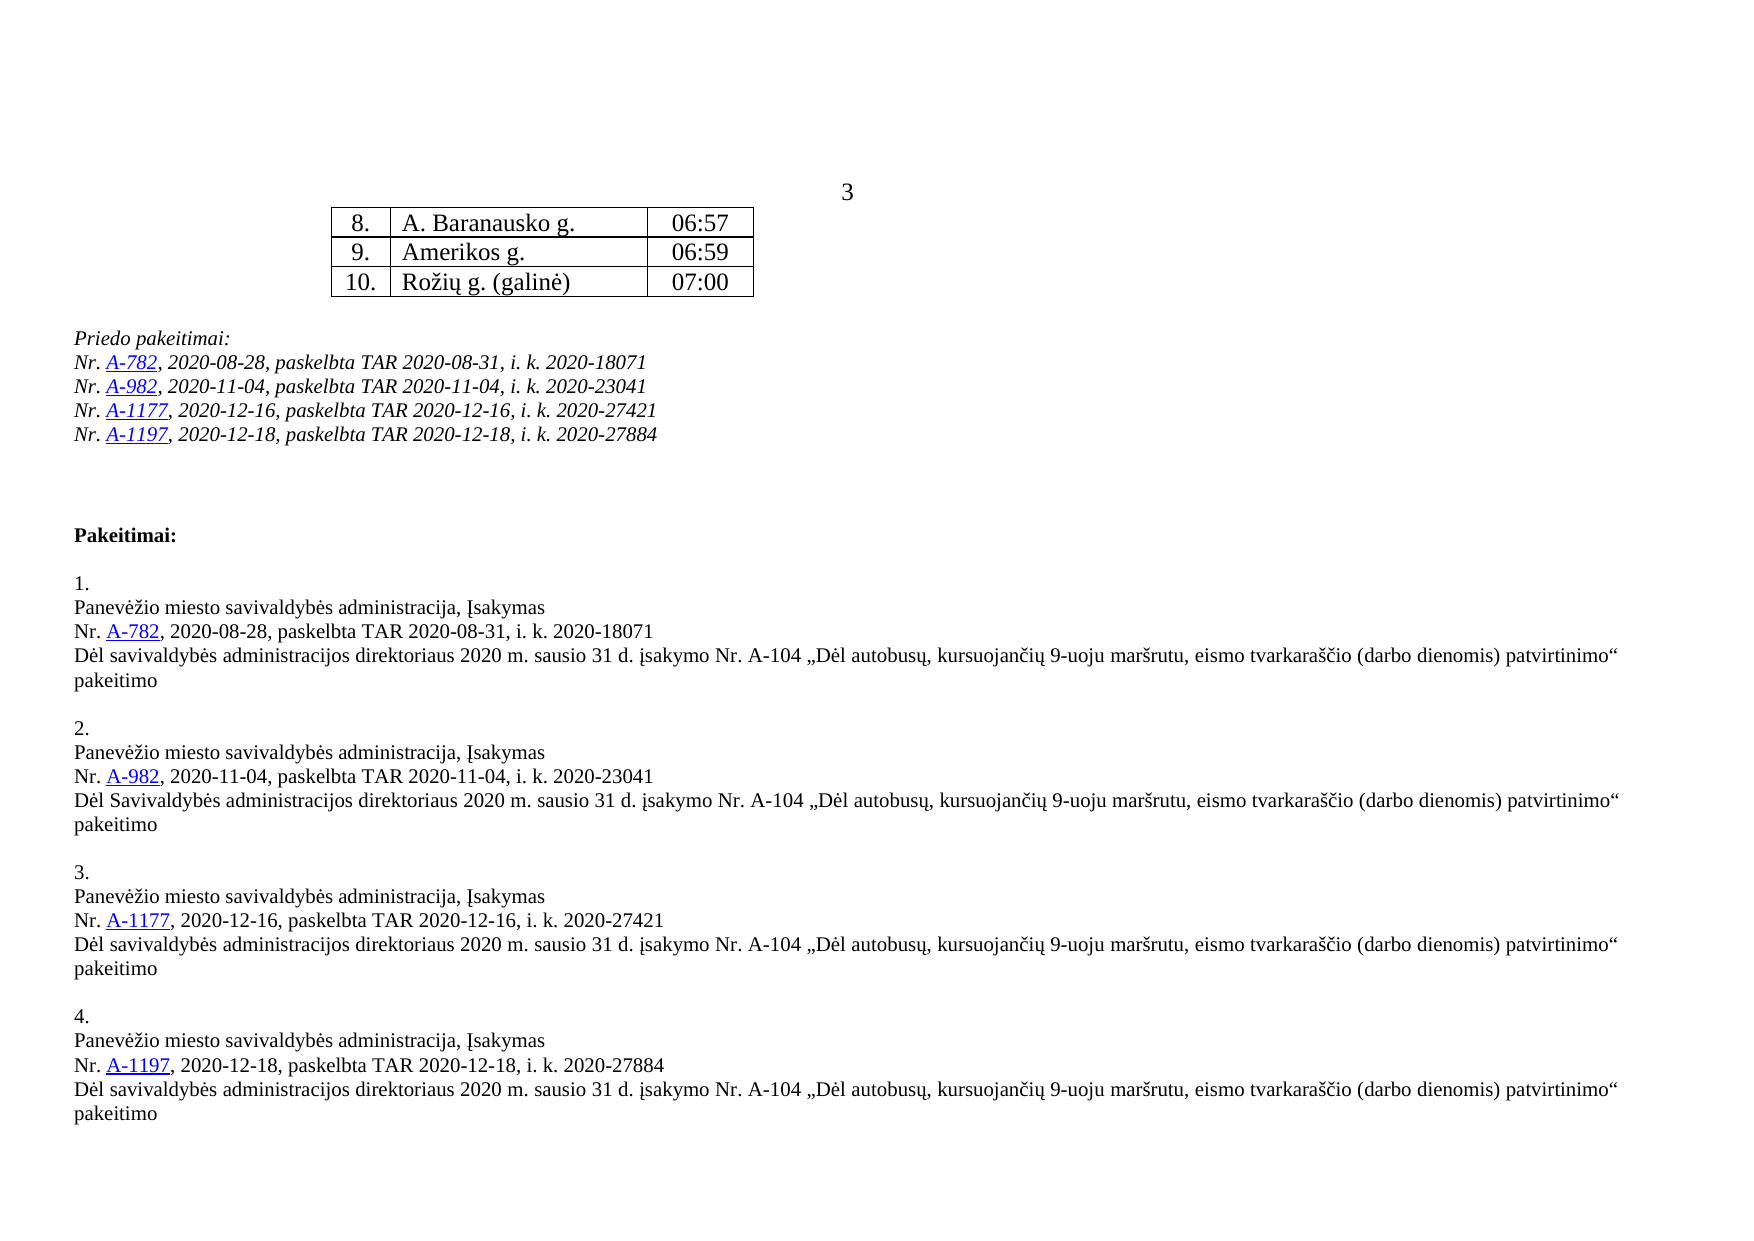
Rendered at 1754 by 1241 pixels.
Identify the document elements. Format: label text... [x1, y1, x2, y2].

table_header [163, 207, 331, 297]
text Nr. A-782, 2020-08-28, paskelbta TAR 2020-08-31, i. k. 2020-18071 [74, 619, 1621, 643]
table_cell 8. [332, 208, 390, 236]
text Priedo pakeitimai: [74, 326, 1621, 350]
text Dėl savivaldybės administracijos direktoriaus 2020 m. sausio 31 d. įsakymo Nr. A-104 „Dėl autobusų, kursuojančių 9-uoju maršrutu, eismo tvarkaraščio (darbo dienomis) patvirtinimo“ pakeitimo [74, 1077, 1621, 1125]
table_cell 06:57 [648, 208, 753, 236]
text Dėl savivaldybės administracijos direktoriaus 2020 m. sausio 31 d. įsakymo Nr. A-104 „Dėl autobusų, kursuojančių 9-uoju maršrutu, eismo tvarkaraščio (darbo dienomis) patvirtinimo“ pakeitimo [74, 643, 1621, 692]
text Panevėžio miesto savivaldybės administracija, Įsakymas [74, 884, 1621, 908]
text Pakeitimai: [74, 523, 1621, 547]
text Nr. A-982, 2020-11-04, paskelbta TAR 2020-11-04, i. k. 2020-23041 [74, 764, 1621, 788]
text Nr. A-1197, 2020-12-18, paskelbta TAR 2020-12-18, i. k. 2020-27884 [74, 422, 1621, 446]
text Panevėžio miesto savivaldybės administracija, Įsakymas [74, 1028, 1621, 1052]
table_cell 9. [332, 238, 390, 266]
table_cell A. Baranausko g. [391, 208, 647, 236]
text Nr. A-982, 2020-11-04, paskelbta TAR 2020-11-04, i. k. 2020-23041 [74, 374, 1621, 398]
table_cell 06:59 [648, 238, 753, 266]
text 4. [74, 1004, 1621, 1028]
table_cell Amerikos g. [391, 238, 647, 266]
text Nr. A-1197, 2020-12-18, paskelbta TAR 2020-12-18, i. k. 2020-27884 [74, 1052, 1621, 1077]
text Nr. A-1177, 2020-12-16, paskelbta TAR 2020-12-16, i. k. 2020-27421 [74, 908, 1621, 932]
text Dėl savivaldybės administracijos direktoriaus 2020 m. sausio 31 d. įsakymo Nr. A-104 „Dėl autobusų, kursuojančių 9-uoju maršrutu, eismo tvarkaraščio (darbo dienomis) patvirtinimo“ pakeitimo [74, 932, 1621, 980]
text Panevėžio miesto savivaldybės administracija, Įsakymas [74, 595, 1621, 619]
text 1. [74, 571, 1621, 595]
table_header [754, 207, 921, 297]
table_cell Rožių g. (galinė) [391, 267, 647, 296]
table_header [921, 207, 1679, 297]
text 3. [74, 860, 1621, 884]
text Nr. A-1177, 2020-12-16, paskelbta TAR 2020-12-16, i. k. 2020-27421 [74, 398, 1621, 422]
table_cell 07:00 [648, 267, 753, 296]
table_cell 10. [332, 267, 390, 296]
text Nr. A-782, 2020-08-28, paskelbta TAR 2020-08-31, i. k. 2020-18071 [74, 350, 1621, 374]
text Dėl Savivaldybės administracijos direktoriaus 2020 m. sausio 31 d. įsakymo Nr. A-104 „Dėl autobusų, kursuojančių 9-uoju maršrutu, eismo tvarkaraščio (darbo dienomis) patvirtinimo“ pakeitimo [74, 788, 1621, 836]
text 2. [74, 716, 1621, 740]
text Panevėžio miesto savivaldybės administracija, Įsakymas [74, 740, 1621, 764]
